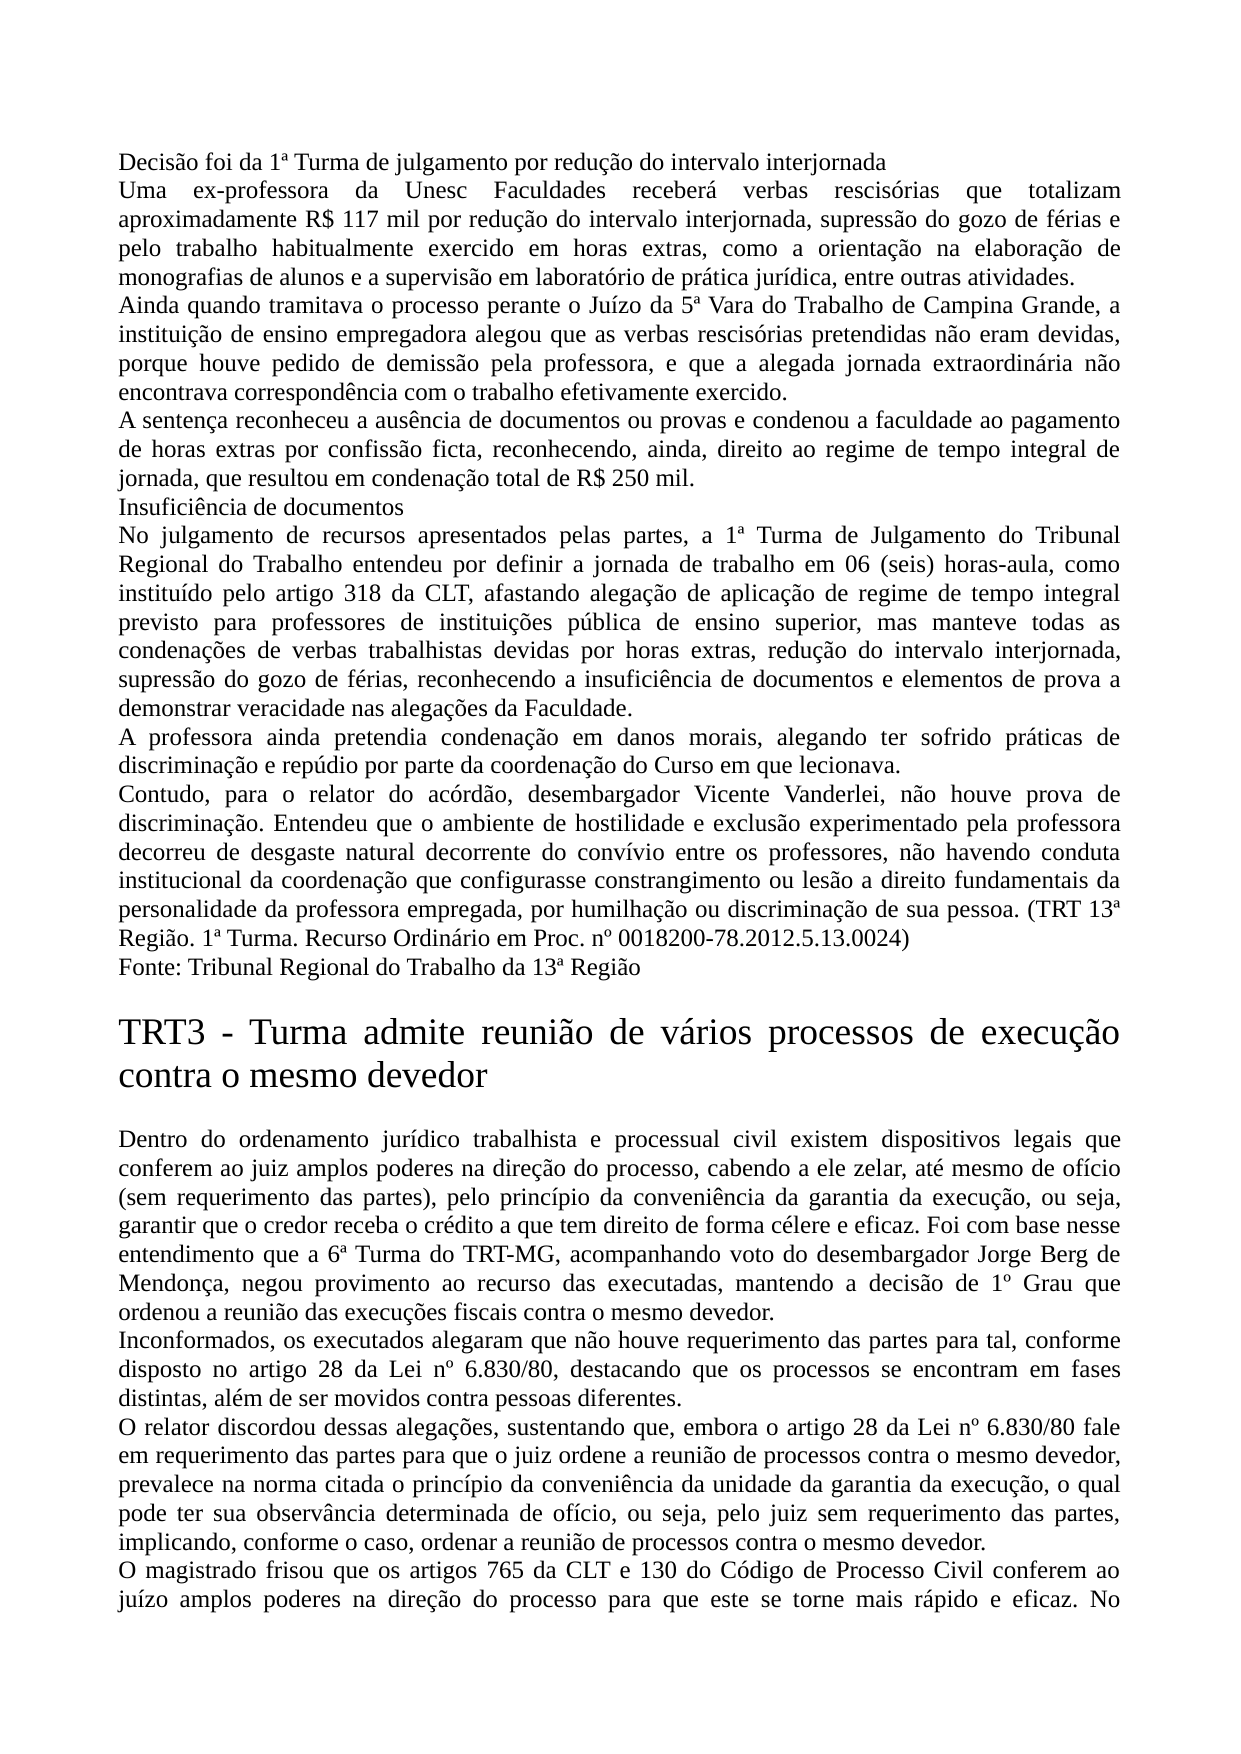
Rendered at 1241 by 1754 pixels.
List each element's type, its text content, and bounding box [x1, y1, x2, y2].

text A professora ainda pretendia condenação em danos morais, alegando ter sofrido práticas de discriminação e repúdio por parte da coordenação do Curso em que lecionava. [118, 722, 1122, 779]
text Contudo, para o relator do acórdão, desembargador Vicente Vanderlei, não houve prova de discriminação. Entendeu que o ambiente de hostilidade e exclusão experimentado pela professora decorreu de desgaste natural decorrente do convívio entre os professores, não havendo conduta institucional da coordenação que configurasse constrangimento ou lesão a direito fundamentais da personalidade da professora empregada, por humilhação ou discriminação de sua pessoa. (TRT 13ª Região. 1ª Turma. Recurso Ordinário em Proc. nº 0018200-78.2012.5.13.0024) [118, 779, 1122, 952]
text Inconformados, os executados alegaram que não houve requerimento das partes para tal, conforme disposto no artigo 28 da Lei nº 6.830/80, destacando que os processos se encontram em fases distintas, além de ser movidos contra pessoas diferentes. [118, 1326, 1122, 1412]
text TRT3 - Turma admite reunião de vários processos de execução contra o mesmo devedor [118, 1009, 1122, 1096]
text Ainda quando tramitava o processo perante o Juízo da 5ª Vara do Trabalho de Campina Grande, a instituição de ensino empregadora alegou que as verbas rescisórias pretendidas não eram devidas, porque houve pedido de demissão pela professora, e que a alegada jornada extraordinária não encontrava correspondência com o trabalho efetivamente exercido. [118, 291, 1122, 406]
text Dentro do ordenamento jurídico trabalhista e processual civil existem dispositivos legais que conferem ao juiz amplos poderes na direção do processo, cabendo a ele zelar, até mesmo de ofício (sem requerimento das partes), pelo princípio da conveniência da garantia da execução, ou seja, garantir que o credor receba o crédito a que tem direito de forma célere e eficaz. Foi com base nesse entendimento que a 6ª Turma do TRT-MG, acompanhando voto do desembargador Jorge Berg de Mendonça, negou provimento ao recurso das executadas, mantendo a decisão de 1º Grau que ordenou a reunião das execuções fiscais contra o mesmo devedor. [118, 1124, 1122, 1326]
text Fonte: Tribunal Regional do Trabalho da 13ª Região [118, 952, 1122, 981]
text No julgamento de recursos apresentados pelas partes, a 1ª Turma de Julgamento do Tribunal Regional do Trabalho entendeu por definir a jornada de trabalho em 06 (seis) horas-aula, como instituído pelo artigo 318 da CLT, afastando alegação de aplicação de regime de tempo integral previsto para professores de instituições pública de ensino superior, mas manteve todas as condenações de verbas trabalhistas devidas por horas extras, redução do intervalo interjornada, supressão do gozo de férias, reconhecendo a insuficiência de documentos e elementos de prova a demonstrar veracidade nas alegações da Faculdade. [118, 521, 1122, 722]
text O relator discordou dessas alegações, sustentando que, embora o artigo 28 da Lei nº 6.830/80 fale em requerimento das partes para que o juiz ordene a reunião de processos contra o mesmo devedor, prevalece na norma citada o princípio da conveniência da unidade da garantia da execução, o qual pode ter sua observância determinada de ofício, ou seja, pelo juiz sem requerimento das partes, implicando, conforme o caso, ordenar a reunião de processos contra o mesmo devedor. [118, 1412, 1122, 1556]
text O magistrado frisou que os artigos 765 da CLT e 130 do Código de Processo Civil conferem ao juízo amplos poderes na direção do processo para que este se torne mais rápido e eficaz. No [118, 1556, 1122, 1613]
text A sentença reconheceu a ausência de documentos ou provas e condenou a faculdade ao pagamento de horas extras por confissão ficta, reconhecendo, ainda, direito ao regime de tempo integral de jornada, que resultou em condenação total de R$ 250 mil. [118, 406, 1122, 492]
text Uma ex-professora da Unesc Faculdades receberá verbas rescisórias que totalizam aproximadamente R$ 117 mil por redução do intervalo interjornada, supressão do gozo de férias e pelo trabalho habitualmente exercido em horas extras, como a orientação na elaboração de monografias de alunos e a supervisão em laboratório de prática jurídica, entre outras atividades. [118, 176, 1122, 291]
text Decisão foi da 1ª Turma de julgamento por redução do intervalo interjornada [118, 147, 1122, 176]
text Insuficiência de documentos [118, 492, 1122, 521]
